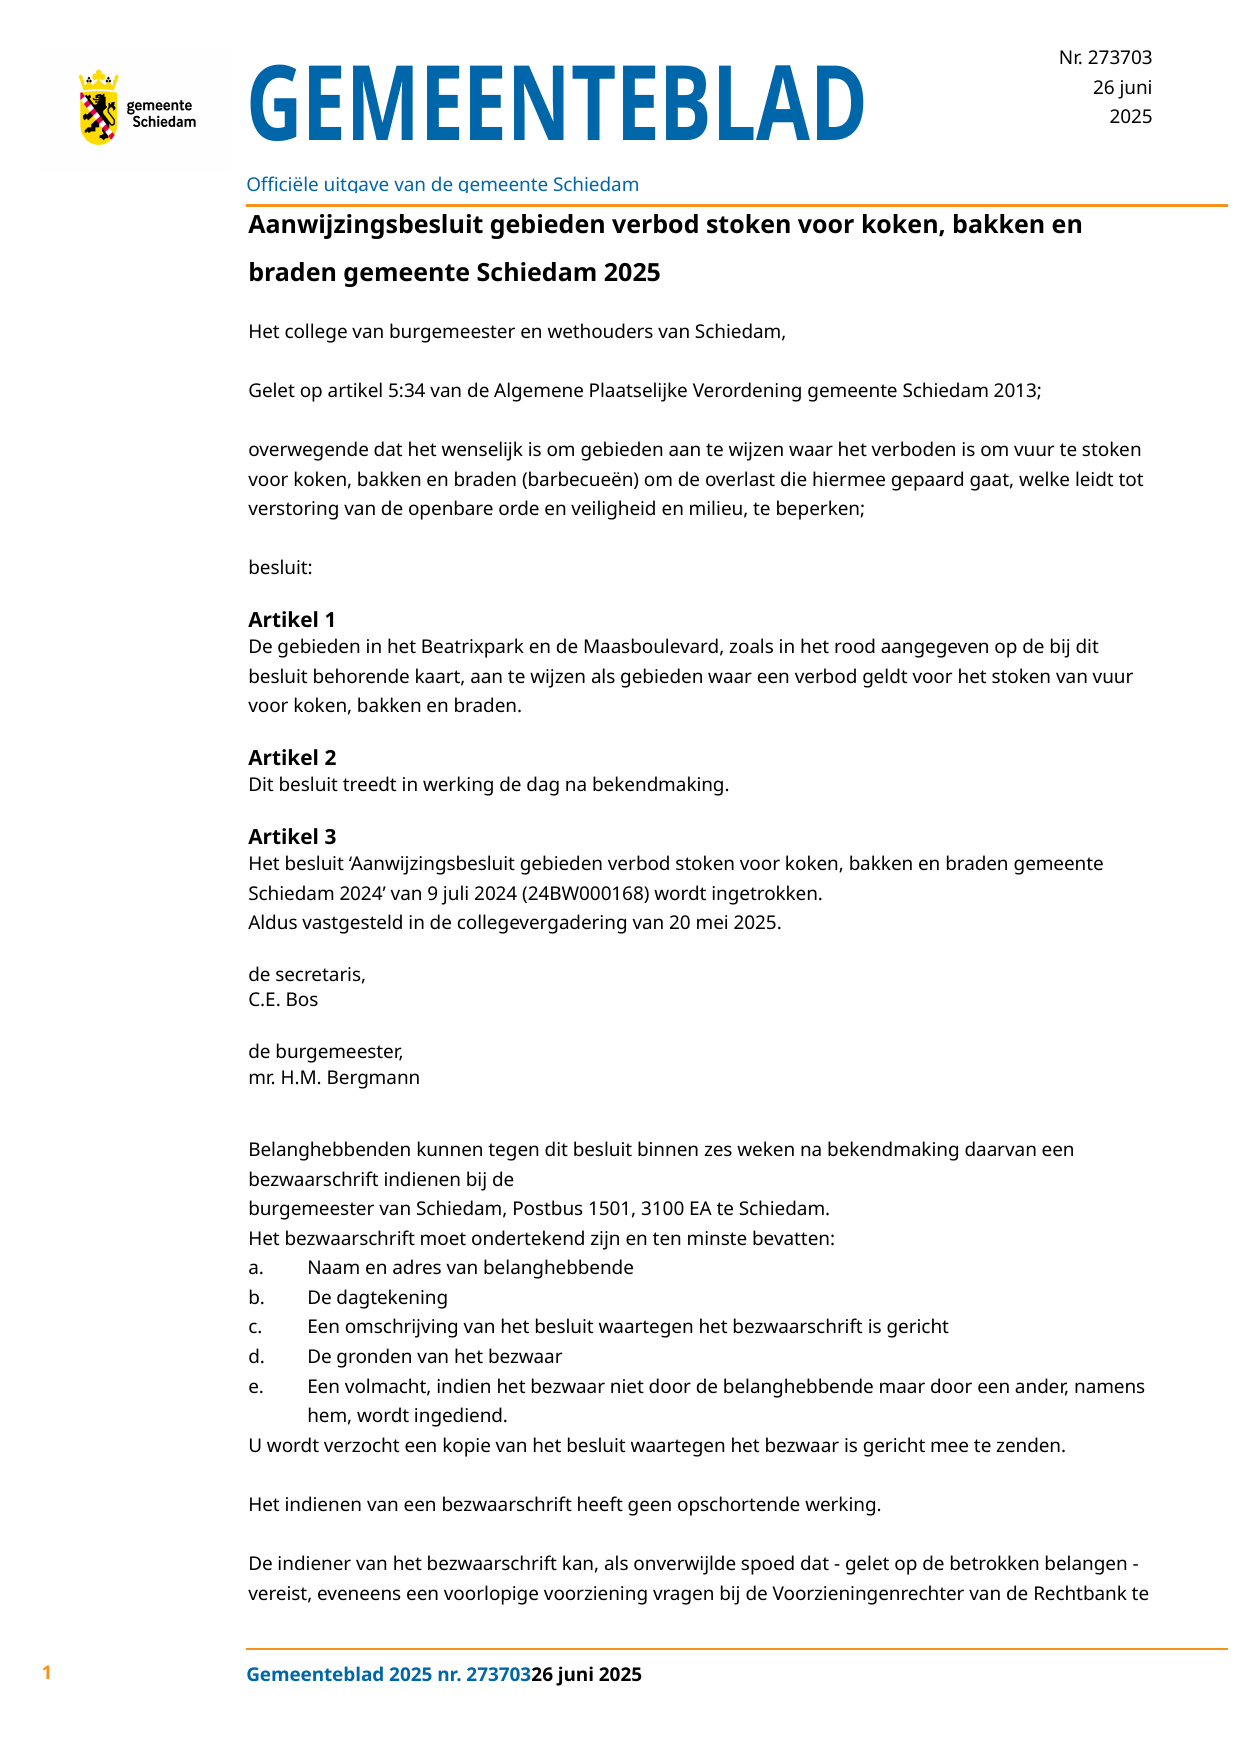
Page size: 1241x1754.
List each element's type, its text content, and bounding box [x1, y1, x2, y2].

text Aanwijzingsbesluit gebieden verbod stoken voor koken, bakken en braden gemeente Schiedam 2025 [248, 207, 1152, 288]
text Artikel 2 [248, 743, 1152, 771]
text Dit besluit treedt in werking de dag na bekendmaking. [248, 771, 1152, 797]
list Een volmacht, indien het bezwaar niet door de belanghebbende maar door een ander, namens hem, wordt ingediend. [248, 1373, 1152, 1428]
text besluit: [248, 554, 1152, 580]
text Artikel 1 [248, 605, 1152, 633]
text Artikel 3 [248, 822, 1152, 850]
text Aldus vastgesteld in de collegevergadering van 20 mei 2025. [248, 909, 1152, 935]
text Het bezwaarschrift moet ondertekend zijn en ten minste bevatten: [248, 1225, 1152, 1251]
text U wordt verzocht een kopie van het besluit waartegen het bezwaar is gericht mee te zenden. [248, 1432, 1152, 1458]
text mr. H.M. Bergmann [248, 1064, 1152, 1089]
text overwegende dat het wenselijk is om gebieden aan te wijzen waar het verboden is om vuur te stoken voor koken, bakken en braden (barbecueën) om de overlast die hiermee gepaard gaat, welke leidt tot verstoring van de openbare orde en veiligheid en milieu, te beperken; [248, 436, 1152, 521]
text C.E. Bos [248, 987, 1152, 1012]
text De indiener van het bezwaarschrift kan, als onverwijlde spoed dat - gelet op de betrokken belangen - vereist, eveneens een voorlopige voorziening vragen bij de Voorzieningenrechter van de Rechtbank te [248, 1550, 1152, 1606]
list Een omschrijving van het besluit waartegen het bezwaarschrift is gericht [248, 1314, 1152, 1339]
text de burgemeester, [248, 1038, 1152, 1064]
list Naam en adres van belanghebbende [248, 1254, 1152, 1280]
text Belanghebbenden kunnen tegen dit besluit binnen zes weken na bekendmaking daarvan een bezwaarschrift indienen bij de [248, 1136, 1152, 1191]
list De gronden van het bezwaar [248, 1343, 1152, 1369]
text De gebieden in het Beatrixpark en de Maasboulevard, zoals in het rood aangegeven op de bij dit besluit behorende kaart, aan te wijzen als gebieden waar een verbod geldt voor het stoken van vuur voor koken, bakken en braden. [248, 633, 1152, 718]
picture [41, 47, 231, 172]
text Gelet op artikel 5:34 van de Algemene Plaatselijke Verordening gemeente Schiedam 2013; [248, 377, 1152, 403]
text Het indienen van een bezwaarschrift heeft geen opschortende werking. [248, 1491, 1152, 1517]
text de secretaris, [248, 961, 1152, 987]
text Het besluit ‘Aanwijzingsbesluit gebieden verbod stoken voor koken, bakken en braden gemeente Schiedam 2024’ van 9 juli 2024 (24BW000168) wordt ingetrokken. [248, 850, 1152, 906]
list De dagtekening [248, 1284, 1152, 1310]
text Het college van burgemeester en wethouders van Schiedam, [248, 318, 1152, 344]
text burgemeester van Schiedam, Postbus 1501, 3100 EA te Schiedam. [248, 1195, 1152, 1221]
